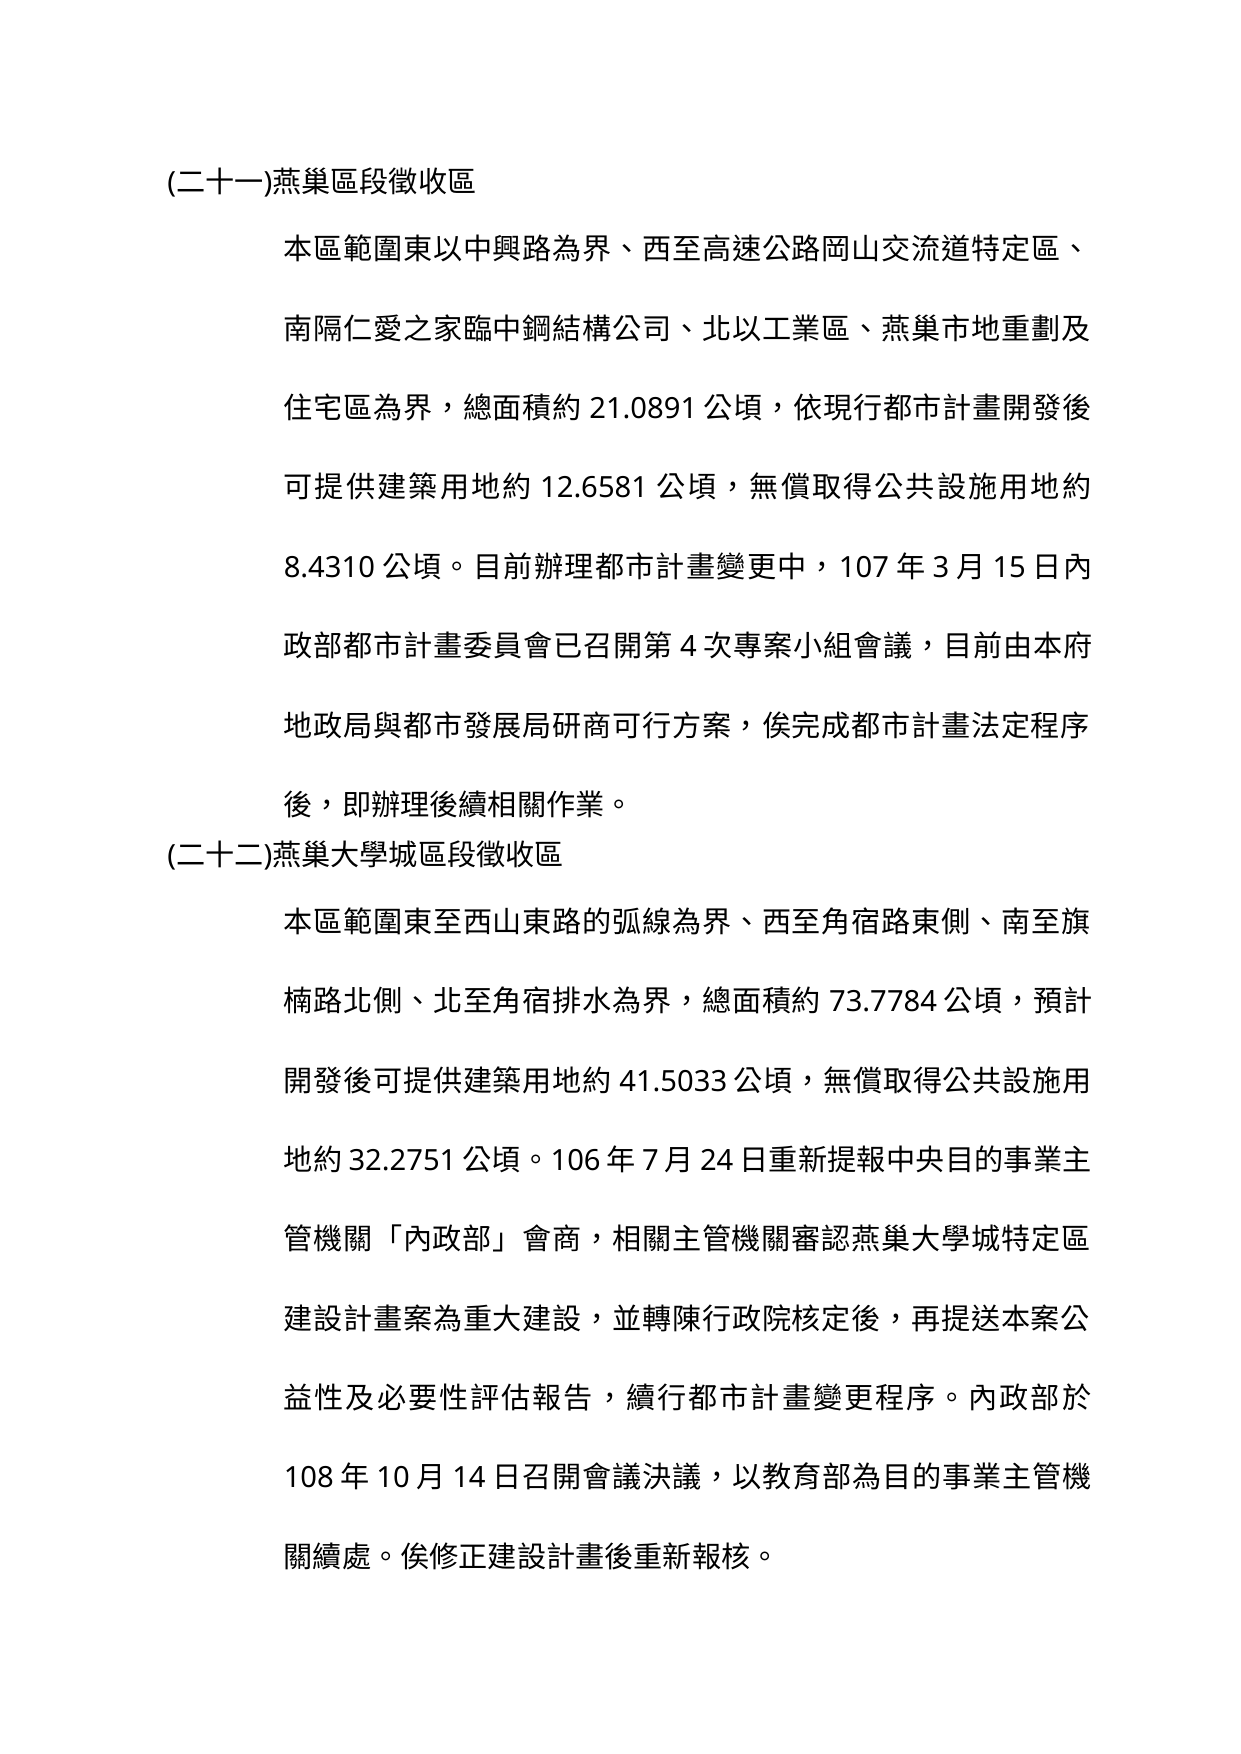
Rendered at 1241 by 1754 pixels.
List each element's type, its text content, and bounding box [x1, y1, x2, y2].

text (二十一)燕巢區段徵收區 [148, 163, 1092, 200]
text 本區範圍東以中興路為界、西至高速公路岡山交流道特定區、南隔仁愛之家臨中鋼結構公司、北以工業區、燕巢市地重劃及住宅區為界，總面積約21.0891公頃，依現行都市計畫開發後可提供建築用地約12.6581公頃，無償取得公共設施用地約8.4310公頃。目前辦理都市計畫變更中，107年3月15日內政部都市計畫委員會已召開第4次專案小組會議，目前由本府地政局與都市發展局研商可行方案，俟完成都市計畫法定程序後，即辦理後續相關作業。 [283, 200, 1092, 835]
text (二十二)燕巢大學城區段徵收區 [148, 835, 1092, 873]
text 本區範圍東至西山東路的弧線為界、西至角宿路東側、南至旗楠路北側、北至角宿排水為界，總面積約73.7784公頃，預計開發後可提供建築用地約41.5033公頃，無償取得公共設施用地約32.2751公頃。106年7月24日重新提報中央目的事業主管機關「內政部」會商，相關主管機關審認燕巢大學城特定區建設計畫案為重大建設，並轉陳行政院核定後，再提送本案公益性及必要性評估報告，續行都市計畫變更程序。內政部於108年10月14日召開會議決議，以教育部為目的事業主管機關續處。俟修正建設計畫後重新報核。 [283, 873, 1092, 1587]
